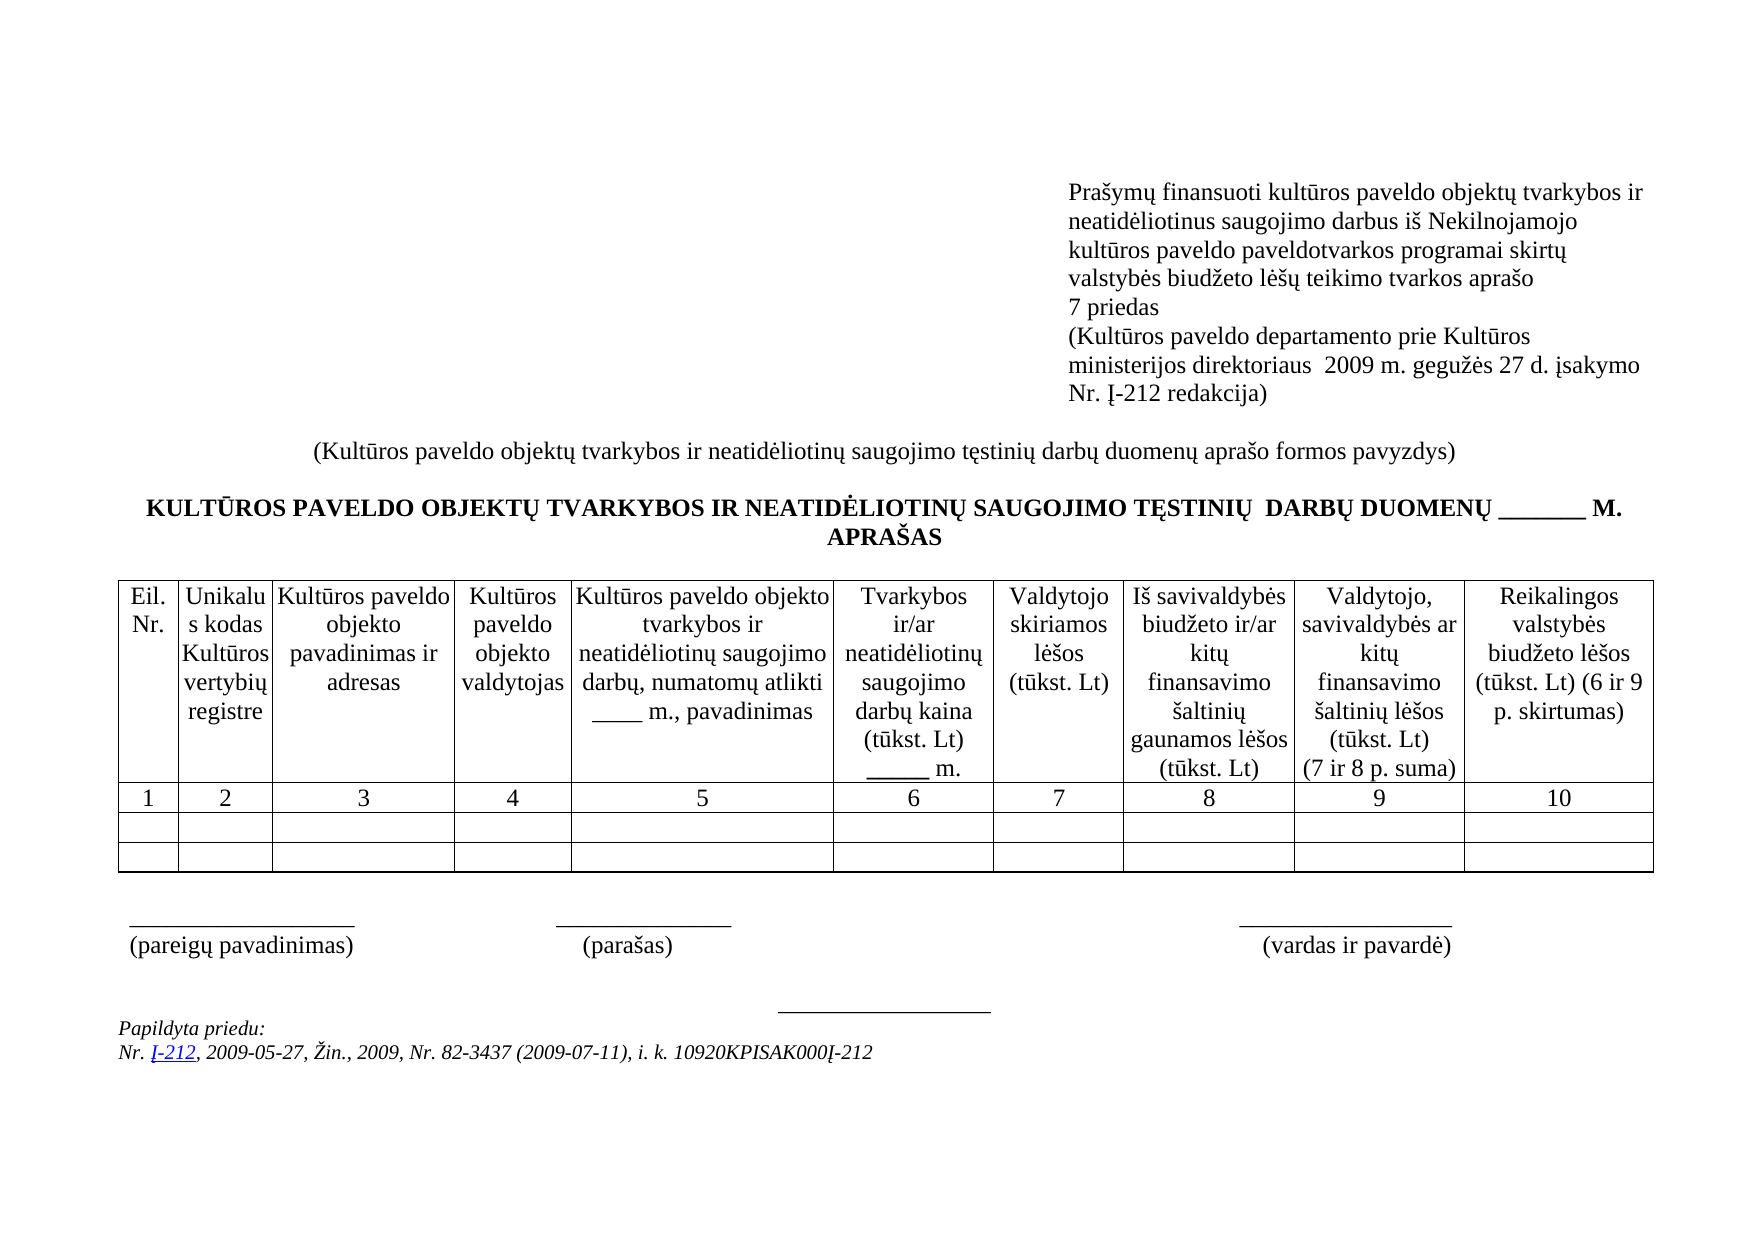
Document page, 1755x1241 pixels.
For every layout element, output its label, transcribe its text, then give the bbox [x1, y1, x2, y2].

table_cell [1295, 813, 1464, 842]
table_cell [1124, 843, 1294, 871]
table_header Kultūros paveldo objekto pavadinimas ir adresas [273, 581, 454, 782]
text Kultūros paveldo objektų tvarkybos ir neatidėliotinų saugojimo tęstinių darbų duomenų _______ m. aprašAS [118, 493, 1651, 551]
text 7 priedas [1068, 292, 1651, 321]
text _________________ [118, 987, 1651, 1016]
table_cell [179, 813, 272, 842]
table_header ______________ (parašas) [545, 901, 1228, 959]
text (Kultūros paveldo departamento prie Kultūros ministerijos direktoriaus 2009 m. gegužės 27 d. įsakymo Nr. Į-212 redakcija) [1068, 321, 1651, 407]
table_cell 1 [119, 783, 178, 812]
table_cell [994, 843, 1123, 871]
table_cell [572, 843, 833, 871]
table_header Valdytojo skiriamos lėšos (tūkst. Lt) [994, 581, 1123, 782]
table_cell [994, 813, 1123, 842]
table_cell 4 [455, 783, 571, 812]
table_cell [455, 813, 571, 842]
table_cell 5 [572, 783, 833, 812]
table_header Tvarkybos ir/ar neatidėliotinų saugojimo darbų kaina (tūkst. Lt) _____ m. [834, 581, 993, 782]
table_header __________________ (pareigų pavadinimas) [118, 901, 545, 959]
table_cell [1465, 843, 1653, 871]
table_header Kultūros paveldo objekto valdytojas [455, 581, 571, 782]
text (kultūros paveldo objektų tvarkybos ir neatidėliotinų saugojimo tęstinių darbų duomenų aprašo formos pavyzdys) [118, 436, 1651, 465]
table_cell [179, 843, 272, 871]
table_cell [119, 813, 178, 842]
table_cell 7 [994, 783, 1123, 812]
table_cell [455, 843, 571, 871]
table_cell [119, 843, 178, 871]
table_cell 6 [834, 783, 993, 812]
text Papildyta priedu: [118, 1016, 1651, 1040]
table_cell 2 [179, 783, 272, 812]
table_cell [572, 813, 833, 842]
table_header _________________ (vardas ir pavardė) [1228, 901, 1653, 959]
table_header Iš savivaldybės biudžeto ir/ar kitų finansavimo šaltinių gaunamos lėšos (tūkst. Lt) [1124, 581, 1294, 782]
table_cell 9 [1295, 783, 1464, 812]
table_header Unikalus kodas Kultūros vertybių registre [179, 581, 272, 782]
table_cell 10 [1465, 783, 1653, 812]
table_cell 3 [273, 783, 454, 812]
table_cell [1295, 843, 1464, 871]
text Prašymų finansuoti kultūros paveldo objektų tvarkybos ir neatidėliotinus saugojimo darbus iš Nekilnojamojo kultūros paveldo paveldotvarkos programai skirtų valstybės biudžeto lėšų teikimo tvarkos aprašo [1068, 177, 1651, 292]
text Nr. Į-212, 2009-05-27, Žin., 2009, Nr. 82-3437 (2009-07-11), i. k. 10920KPISAK000Į-212 [118, 1040, 1651, 1064]
table_cell [834, 813, 993, 842]
table_cell [273, 813, 454, 842]
table_header Valdytojo, savivaldybės ar kitų finansavimo šaltinių lėšos (tūkst. Lt) (7 ir 8 p. suma) [1295, 581, 1464, 782]
table_cell [1124, 813, 1294, 842]
table_cell [834, 843, 993, 871]
table_header Eil. Nr. [119, 581, 178, 782]
table_cell [1465, 813, 1653, 842]
table_cell 8 [1124, 783, 1294, 812]
table_cell [273, 843, 454, 871]
table_header Reikalingos valstybės biudžeto lėšos (tūkst. Lt) (6 ir 9 p. skirtumas) [1465, 581, 1653, 782]
table_header Kultūros paveldo objekto tvarkybos ir neatidėliotinų saugojimo darbų, numatomų atlikti ____ m., pavadinimas [572, 581, 833, 782]
